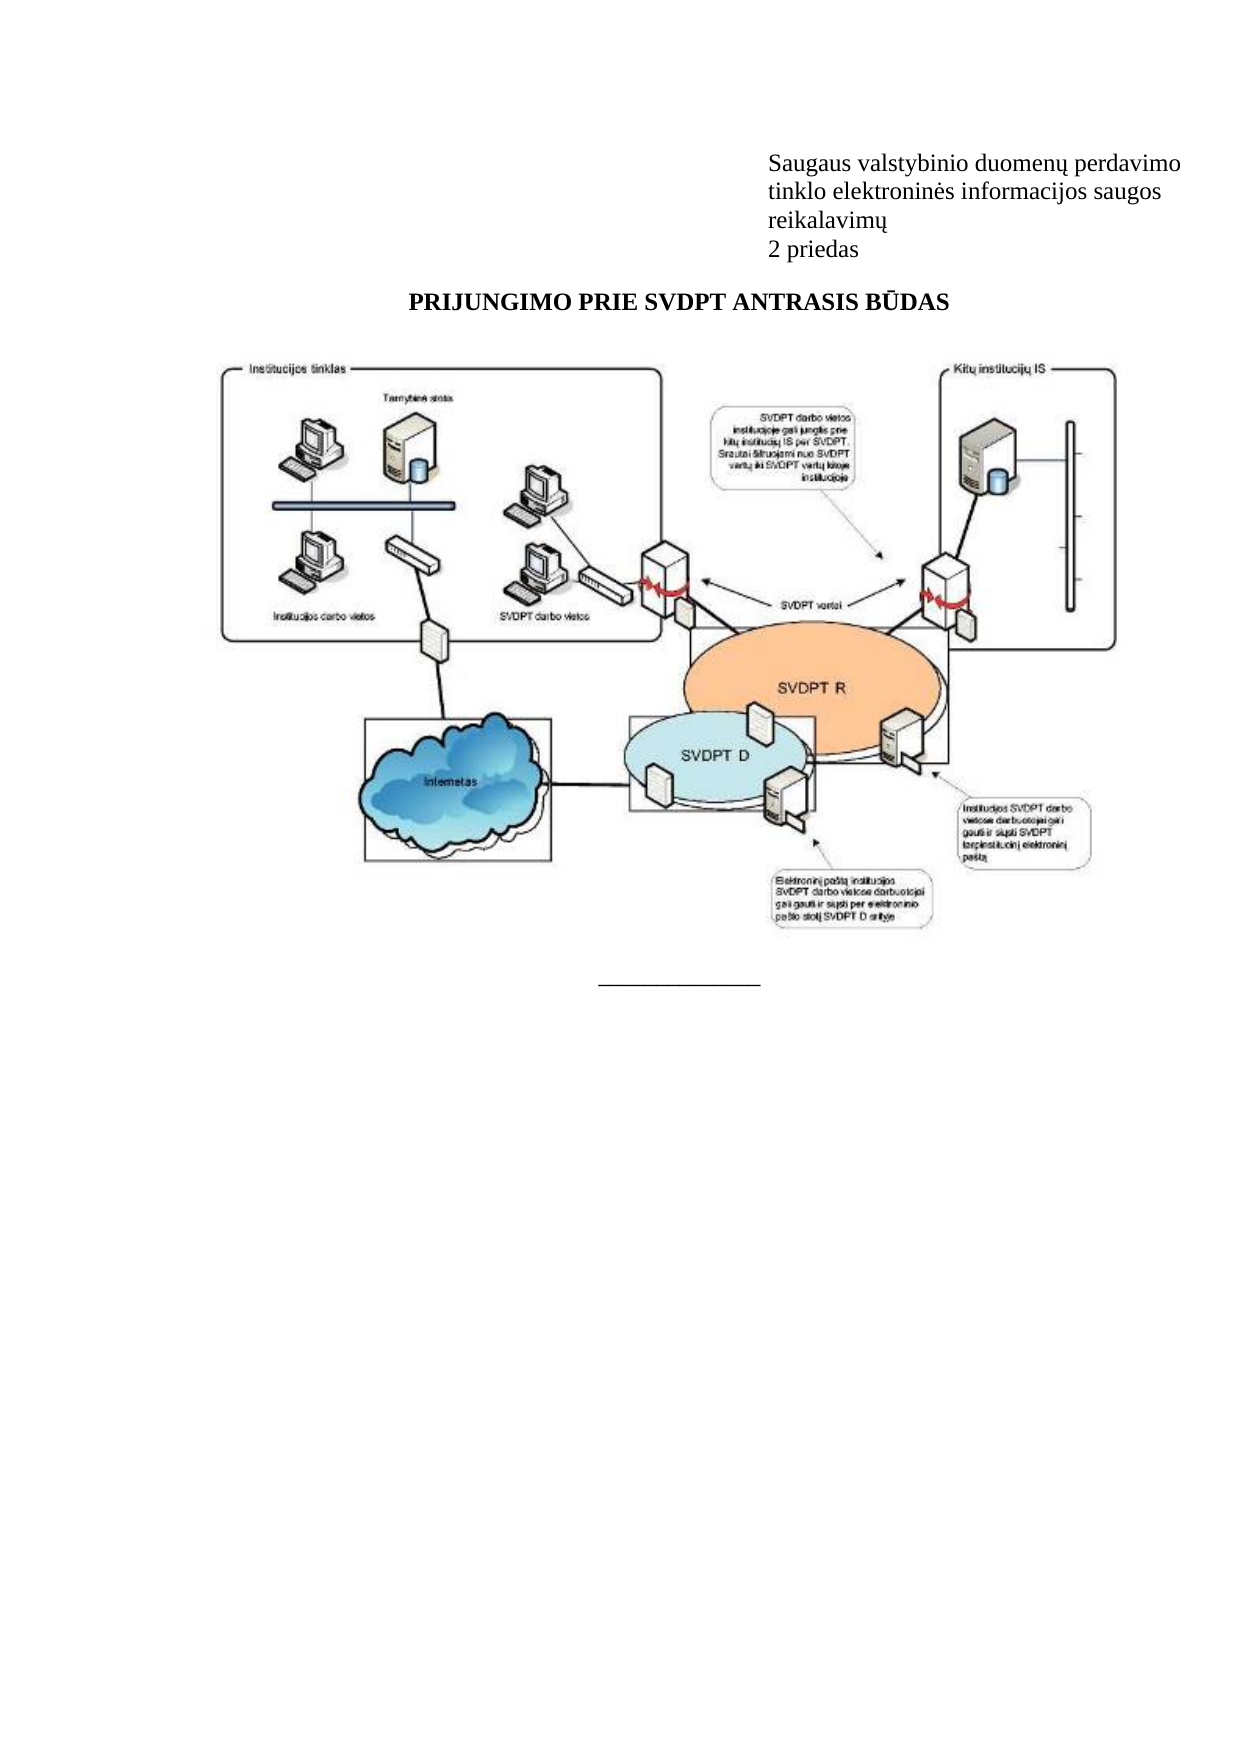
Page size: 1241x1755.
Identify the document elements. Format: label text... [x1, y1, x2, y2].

text PRIJUNGIMO PRIE SVDPT ANTRASIS BŪDAS [177, 287, 1181, 315]
text 2 priedas [768, 234, 1181, 263]
text tinklo elektroninės informacijos saugos [768, 176, 1181, 205]
text ______________ [177, 963, 1181, 987]
text reikalavimų [768, 205, 1181, 234]
text Saugaus valstybinio duomenų perdavimo [768, 148, 1181, 176]
